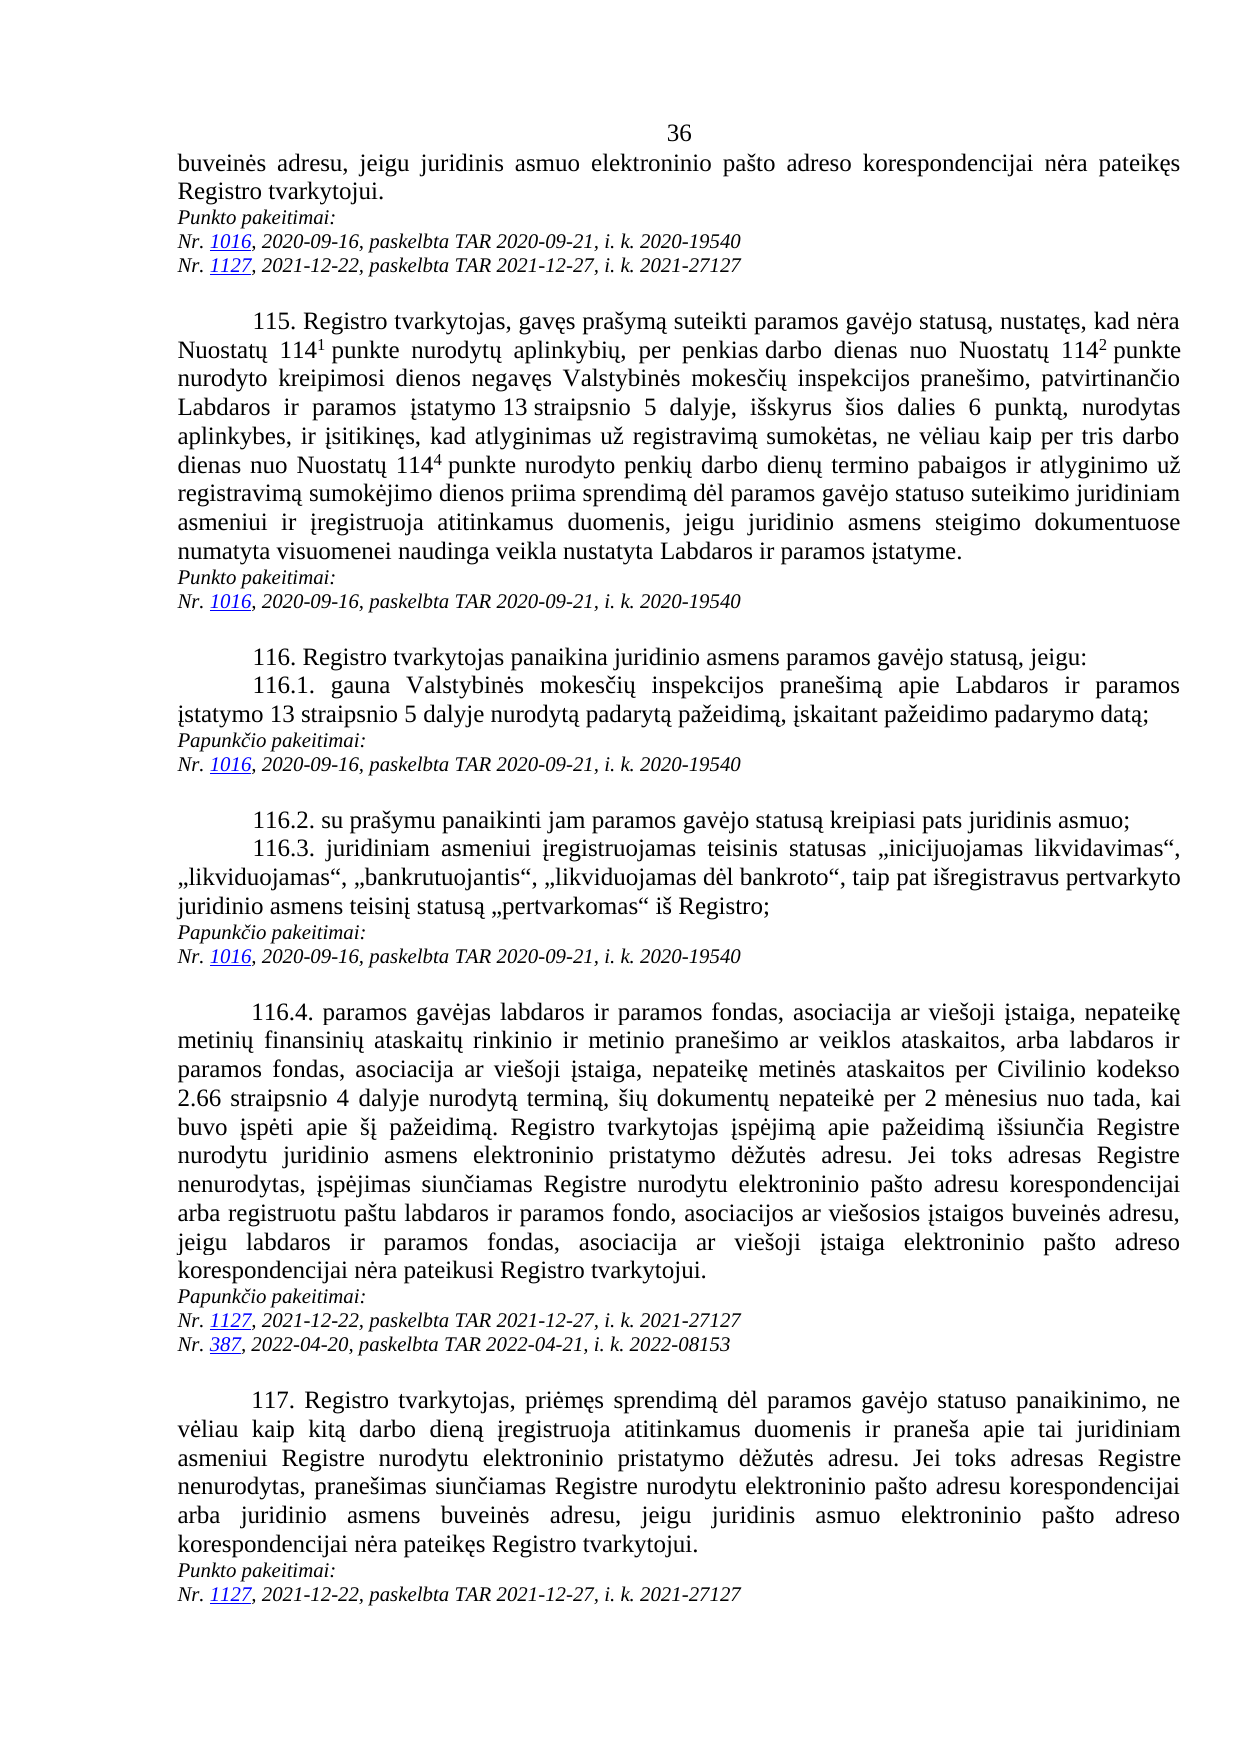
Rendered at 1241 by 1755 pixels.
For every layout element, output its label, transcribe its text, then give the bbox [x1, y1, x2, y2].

text Nr. 1127, 2021-12-22, paskelbta TAR 2021-12-27, i. k. 2021-27127 [177, 1308, 1181, 1332]
text Punkto pakeitimai: [177, 1558, 1181, 1582]
text 116.4. paramos gavėjas labdaros ir paramos fondas, asociacija ar viešoji įstaiga, nepateikę metinių finansinių ataskaitų rinkinio ir metinio pranešimo ar veiklos ataskaitos, arba labdaros ir paramos fondas, asociacija ar viešoji įstaiga, nepateikę metinės ataskaitos per Civilinio kodekso 2.66 straipsnio 4 dalyje nurodytą terminą, šių dokumentų nepateikė per 2 mėnesius nuo tada, kai buvo įspėti apie šį pažeidimą. Registro tvarkytojas įspėjimą apie pažeidimą išsiunčia Registre nurodytu juridinio asmens elektroninio pristatymo dėžutės adresu. Jei toks adresas Registre nenurodytas, įspėjimas siunčiamas Registre nurodytu elektroninio pašto adresu korespondencijai arba registruotu paštu labdaros ir paramos fondo, asociacijos ar viešosios įstaigos buveinės adresu, jeigu labdaros ir paramos fondas, asociacija ar viešoji įstaiga elektroninio pašto adreso korespondencijai nėra pateikusi Registro tvarkytojui. [177, 997, 1181, 1284]
text Papunkčio pakeitimai: [177, 920, 1181, 944]
text Nr. 1127, 2021-12-22, paskelbta TAR 2021-12-27, i. k. 2021-27127 [177, 253, 1181, 277]
text 115. Registro tvarkytojas, gavęs prašymą suteikti paramos gavėjo statusą, nustatęs, kad nėra Nuostatų 1141 punkte nurodytų aplinkybių, per penkias darbo dienas nuo Nuostatų 1142 punkte nurodyto kreipimosi dienos negavęs Valstybinės mokesčių inspekcijos pranešimo, patvirtinančio Labdaros ir paramos įstatymo 13 straipsnio 5 dalyje, išskyrus šios dalies 6 punktą, nurodytas aplinkybes, ir įsitikinęs, kad atlyginimas už registravimą sumokėtas, ne vėliau kaip per tris darbo dienas nuo Nuostatų 1144 punkte nurodyto penkių darbo dienų termino pabaigos ir atlyginimo už registravimą sumokėjimo dienos priima sprendimą dėl paramos gavėjo statuso suteikimo juridiniam asmeniui ir įregistruoja atitinkamus duomenis, jeigu juridinio asmens steigimo dokumentuose numatyta visuomenei naudinga veikla nustatyta Labdaros ir paramos įstatyme. [177, 306, 1181, 565]
text Papunkčio pakeitimai: [177, 728, 1181, 752]
text Nr. 1016, 2020-09-16, paskelbta TAR 2020-09-21, i. k. 2020-19540 [177, 589, 1181, 613]
text Papunkčio pakeitimai: [177, 1284, 1181, 1308]
text Nr. 1016, 2020-09-16, paskelbta TAR 2020-09-21, i. k. 2020-19540 [177, 752, 1181, 776]
text 117. Registro tvarkytojas, priėmęs sprendimą dėl paramos gavėjo statuso panaikinimo, ne vėliau kaip kitą darbo dieną įregistruoja atitinkamus duomenis ir praneša apie tai juridiniam asmeniui Registre nurodytu elektroninio pristatymo dėžutės adresu. Jei toks adresas Registre nenurodytas, pranešimas siunčiamas Registre nurodytu elektroninio pašto adresu korespondencijai arba juridinio asmens buveinės adresu, jeigu juridinis asmuo elektroninio pašto adreso korespondencijai nėra pateikęs Registro tvarkytojui. [177, 1385, 1181, 1558]
text Punkto pakeitimai: [177, 565, 1181, 589]
text Nr. 1127, 2021-12-22, paskelbta TAR 2021-12-27, i. k. 2021-27127 [177, 1582, 1181, 1606]
text 116.3. juridiniam asmeniui įregistruojamas teisinis statusas „inicijuojamas likvidavimas“, „likviduojamas“, „bankrutuojantis“, „likviduojamas dėl bankroto“, taip pat išregistravus pertvarkyto juridinio asmens teisinį statusą „pertvarkomas“ iš Registro; [177, 833, 1181, 920]
text 116. Registro tvarkytojas panaikina juridinio asmens paramos gavėjo statusą, jeigu: [177, 642, 1181, 670]
text Punkto pakeitimai: [177, 205, 1181, 229]
text buveinės adresu, jeigu juridinis asmuo elektroninio pašto adreso korespondencijai nėra pateikęs Registro tvarkytojui. [177, 148, 1181, 205]
text Nr. 387, 2022-04-20, paskelbta TAR 2022-04-21, i. k. 2022-08153 [177, 1332, 1181, 1356]
text Nr. 1016, 2020-09-16, paskelbta TAR 2020-09-21, i. k. 2020-19540 [177, 229, 1181, 253]
text 116.2. su prašymu panaikinti jam paramos gavėjo statusą kreipiasi pats juridinis asmuo; [177, 805, 1181, 833]
text Nr. 1016, 2020-09-16, paskelbta TAR 2020-09-21, i. k. 2020-19540 [177, 944, 1181, 968]
text 116.1. gauna Valstybinės mokesčių inspekcijos pranešimą apie Labdaros ir paramos įstatymo 13 straipsnio 5 dalyje nurodytą padarytą pažeidimą, įskaitant pažeidimo padarymo datą; [177, 670, 1181, 728]
